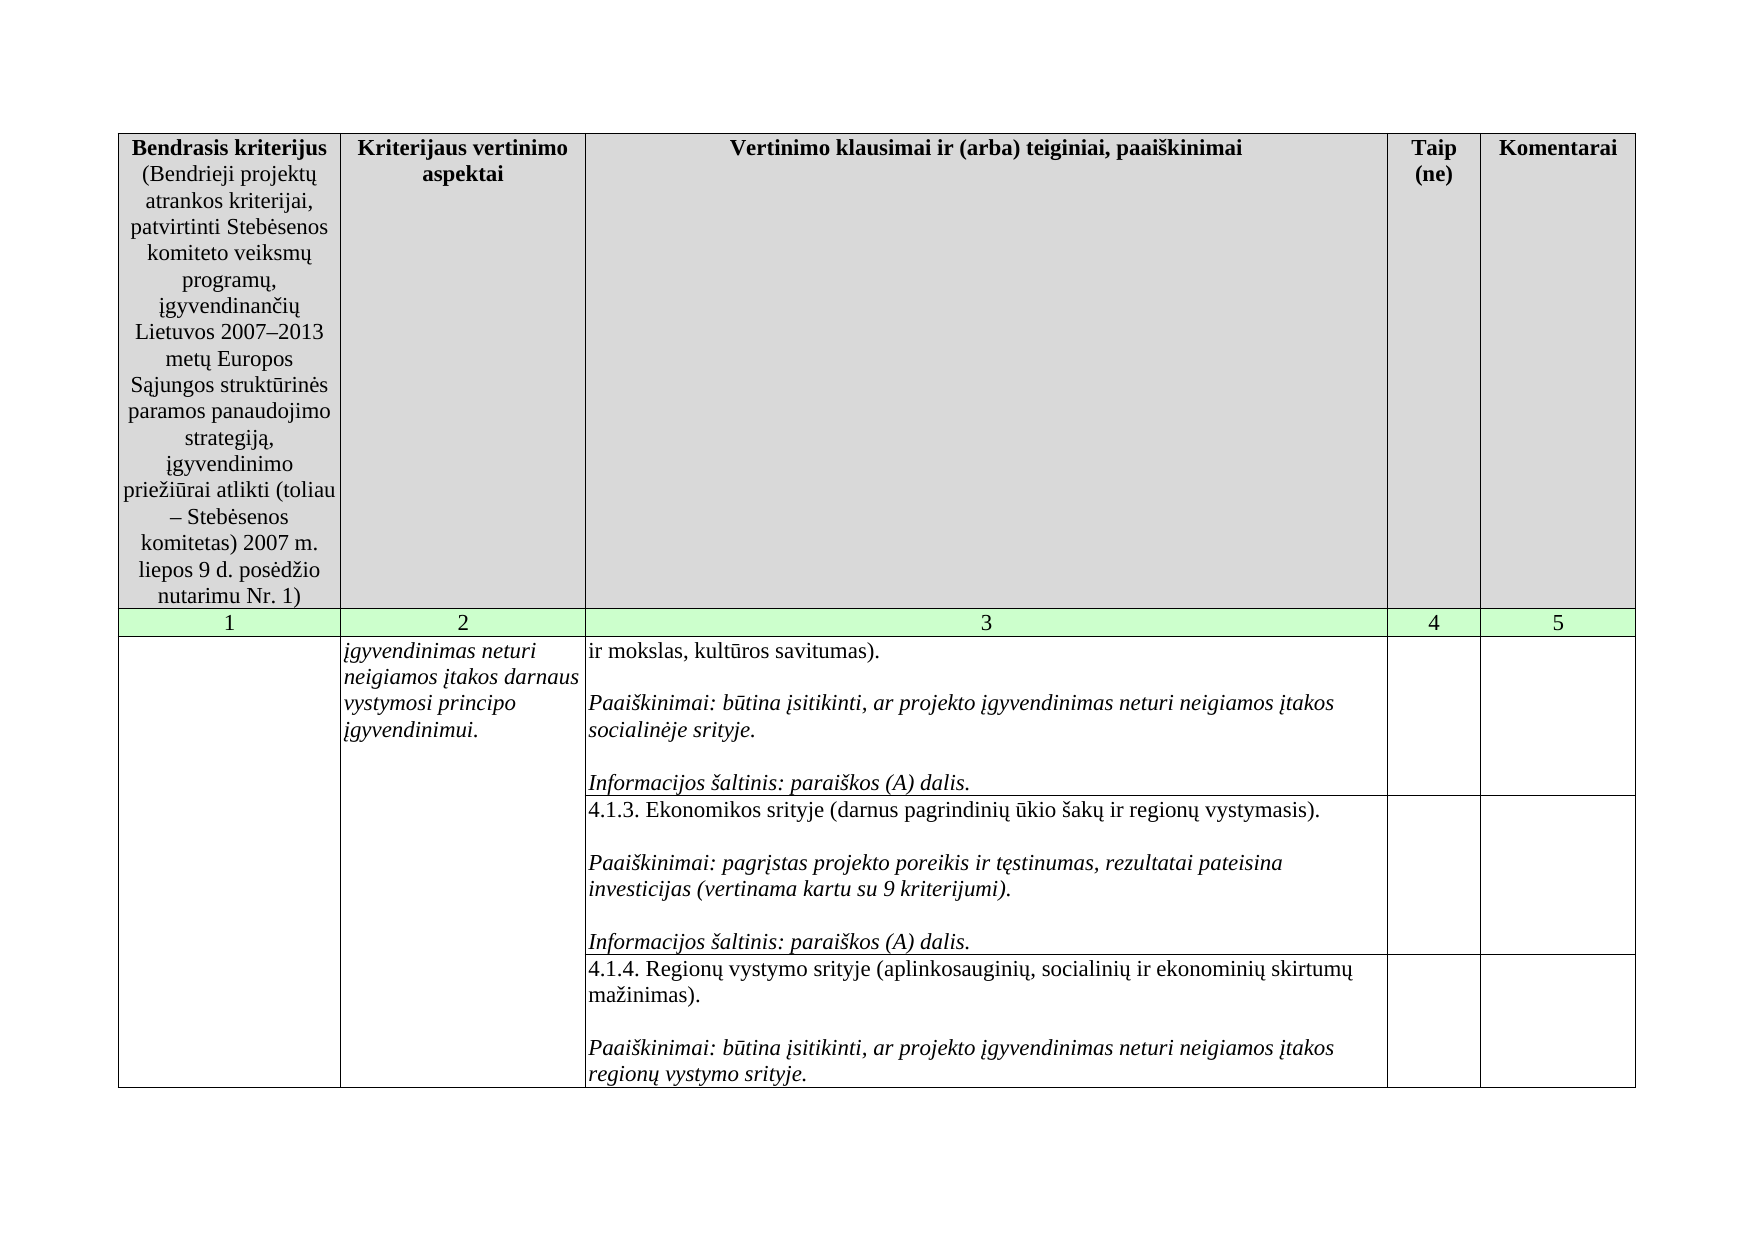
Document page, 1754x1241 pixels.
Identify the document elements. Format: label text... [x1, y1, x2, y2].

table_cell [1481, 955, 1635, 1087]
table_cell [1388, 637, 1480, 795]
table_cell 4.1.3. Ekonomikos srityje (darnus pagrindinių ūkio šakų ir regionų vystymasis). Paaiškinimai: pagrįstas projekto poreikis ir tęstinumas, rezultatai pateisina investicijas (vertinama kartu su 9 kriterijumi). Informacijos šaltinis: paraiškos (A) dalis. [586, 796, 1387, 954]
table_cell [1481, 796, 1635, 954]
table_cell 3 [586, 609, 1387, 636]
table_cell [1481, 637, 1635, 795]
table_cell [119, 637, 340, 1087]
table_cell 4 [1388, 609, 1480, 636]
table_cell 5 [1481, 609, 1635, 636]
table_header Komentarai [1481, 134, 1635, 608]
table_cell ir mokslas, kultūros savitumas). Paaiškinimai: būtina įsitikinti, ar projekto įgyvendinimas neturi neigiamos įtakos socialinėje srityje. Informacijos šaltinis: paraiškos (A) dalis. [586, 637, 1387, 795]
table_header Bendrasis kriterijus (Bendrieji projektų atrankos kriterijai, patvirtinti Stebėsenos komiteto veiksmų programų, įgyvendinančių Lietuvos 2007–2013 metų Europos Sąjungos struktūrinės paramos panaudojimo strategiją, įgyvendinimo priežiūrai atlikti (toliau – Stebėsenos komitetas) 2007 m. liepos 9 d. posėdžio nutarimu Nr. 1) [119, 134, 340, 608]
table_cell 2 [341, 609, 585, 636]
table_cell [1388, 796, 1480, 954]
table_cell [1388, 955, 1480, 1087]
table_cell 1 [119, 609, 340, 636]
table_header Vertinimo klausimai ir (arba) teiginiai, paaiškinimai [586, 134, 1387, 608]
table_cell įgyvendinimas neturi neigiamos įtakos darnaus vystymosi principo įgyvendinimui. [341, 637, 585, 1087]
table_header Kriterijaus vertinimo aspektai [341, 134, 585, 608]
table_header Taip (ne) [1388, 134, 1480, 608]
table_cell 4.1.4. Regionų vystymo srityje (aplinkosauginių, socialinių ir ekonominių skirtumų mažinimas). Paaiškinimai: būtina įsitikinti, ar projekto įgyvendinimas neturi neigiamos įtakos regionų vystymo srityje. [586, 955, 1387, 1087]
